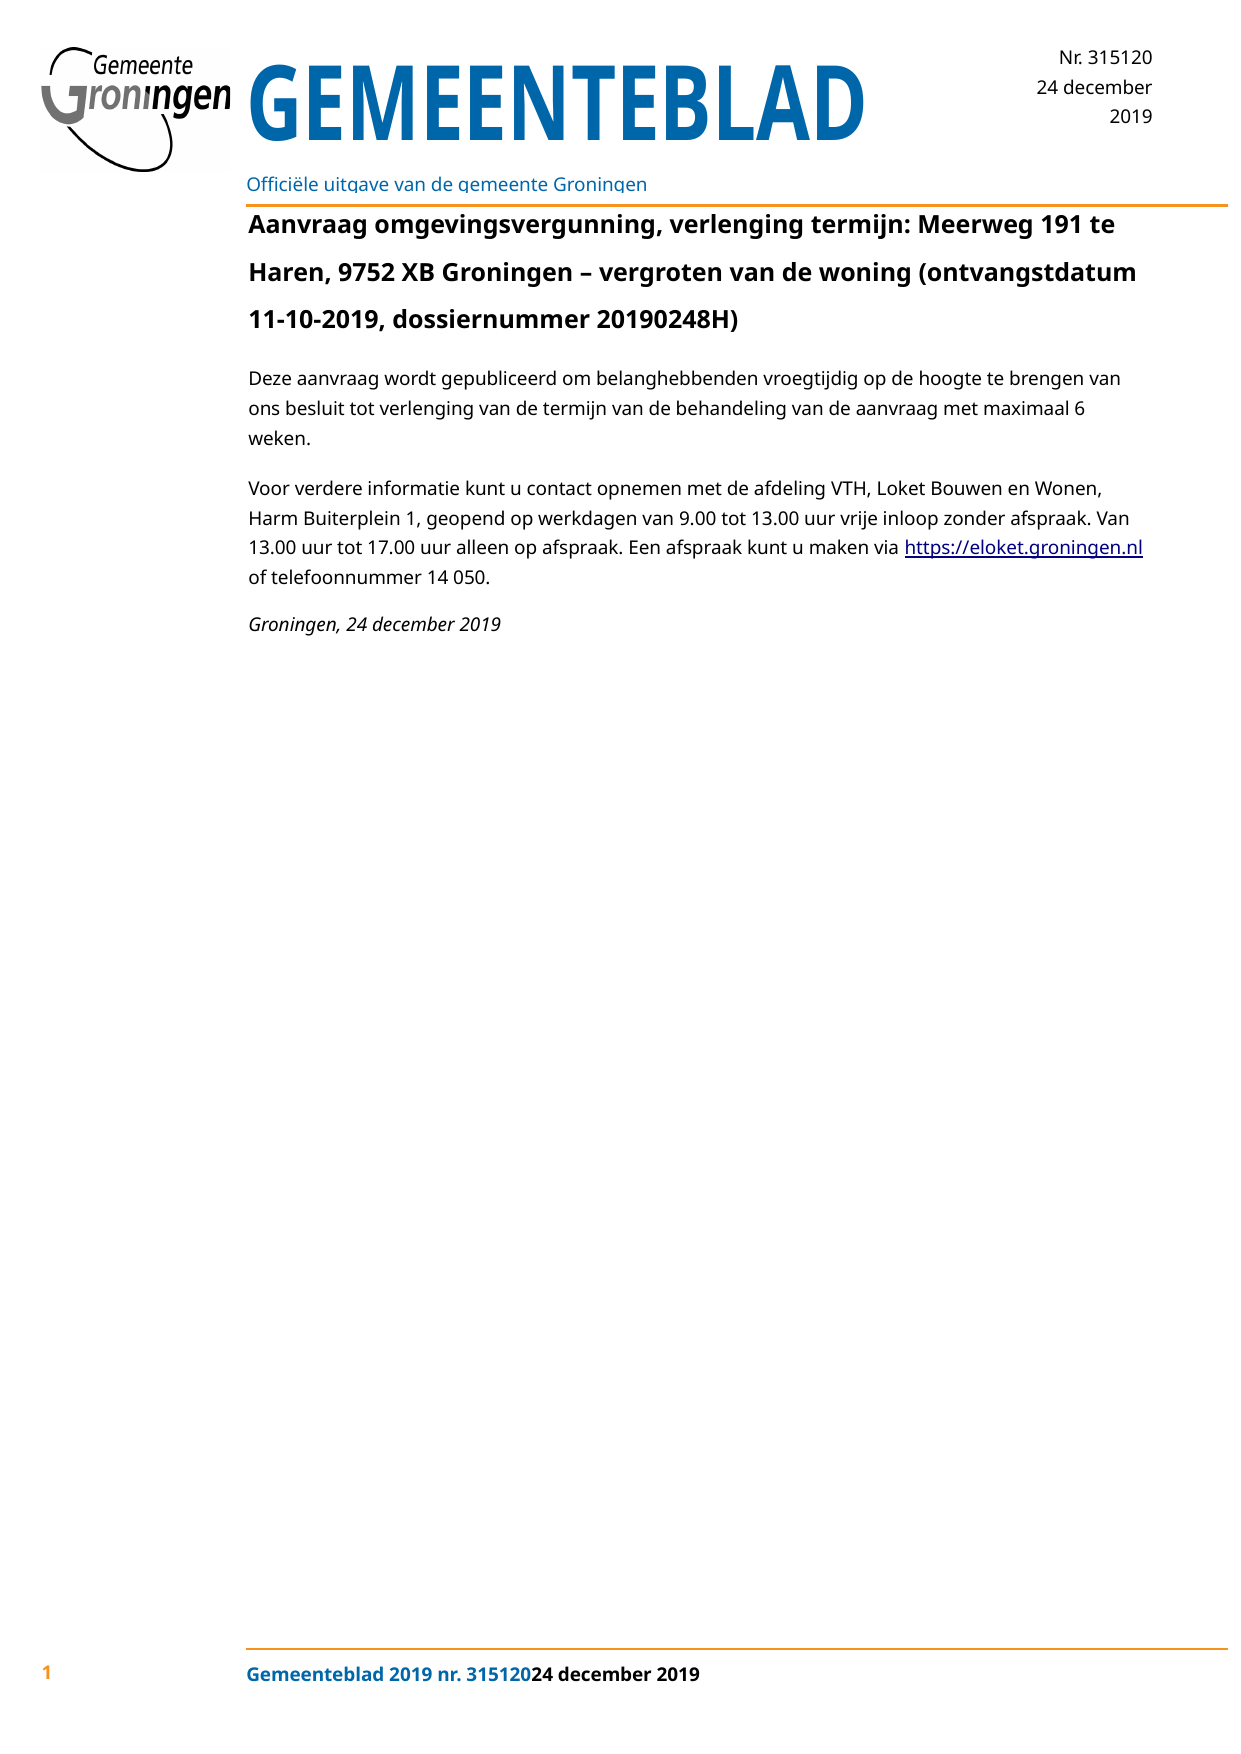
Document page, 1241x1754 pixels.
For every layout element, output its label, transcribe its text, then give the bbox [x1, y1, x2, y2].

text Voor verdere informatie kunt u contact opnemen met de afdeling VTH, Loket Bouwen en Wonen, Harm Buiterplein 1, geopend op werkdagen van 9.00 tot 13.00 uur vrije inloop zonder afspraak. Van 13.00 uur tot 17.00 uur alleen op afspraak. Een afspraak kunt u maken via https://eloket.groningen.nl of telefoonnummer 14 050. [248, 475, 1152, 589]
text Deze aanvraag wordt gepubliceerd om belanghebbenden vroegtijdig op de hoogte te brengen van ons besluit tot verlenging van de termijn van de behandeling van de aanvraag met maximaal 6 weken. [248, 366, 1152, 450]
text Aanvraag omgevingsvergunning, verlenging termijn: Meerweg 191 te Haren, 9752 XB Groningen – vergroten van de woning (ontvangstdatum 11-10-2019, dossiernummer 20190248H) [248, 207, 1152, 336]
picture [41, 47, 231, 172]
text Groningen, 24 december 2019 [248, 612, 1152, 637]
